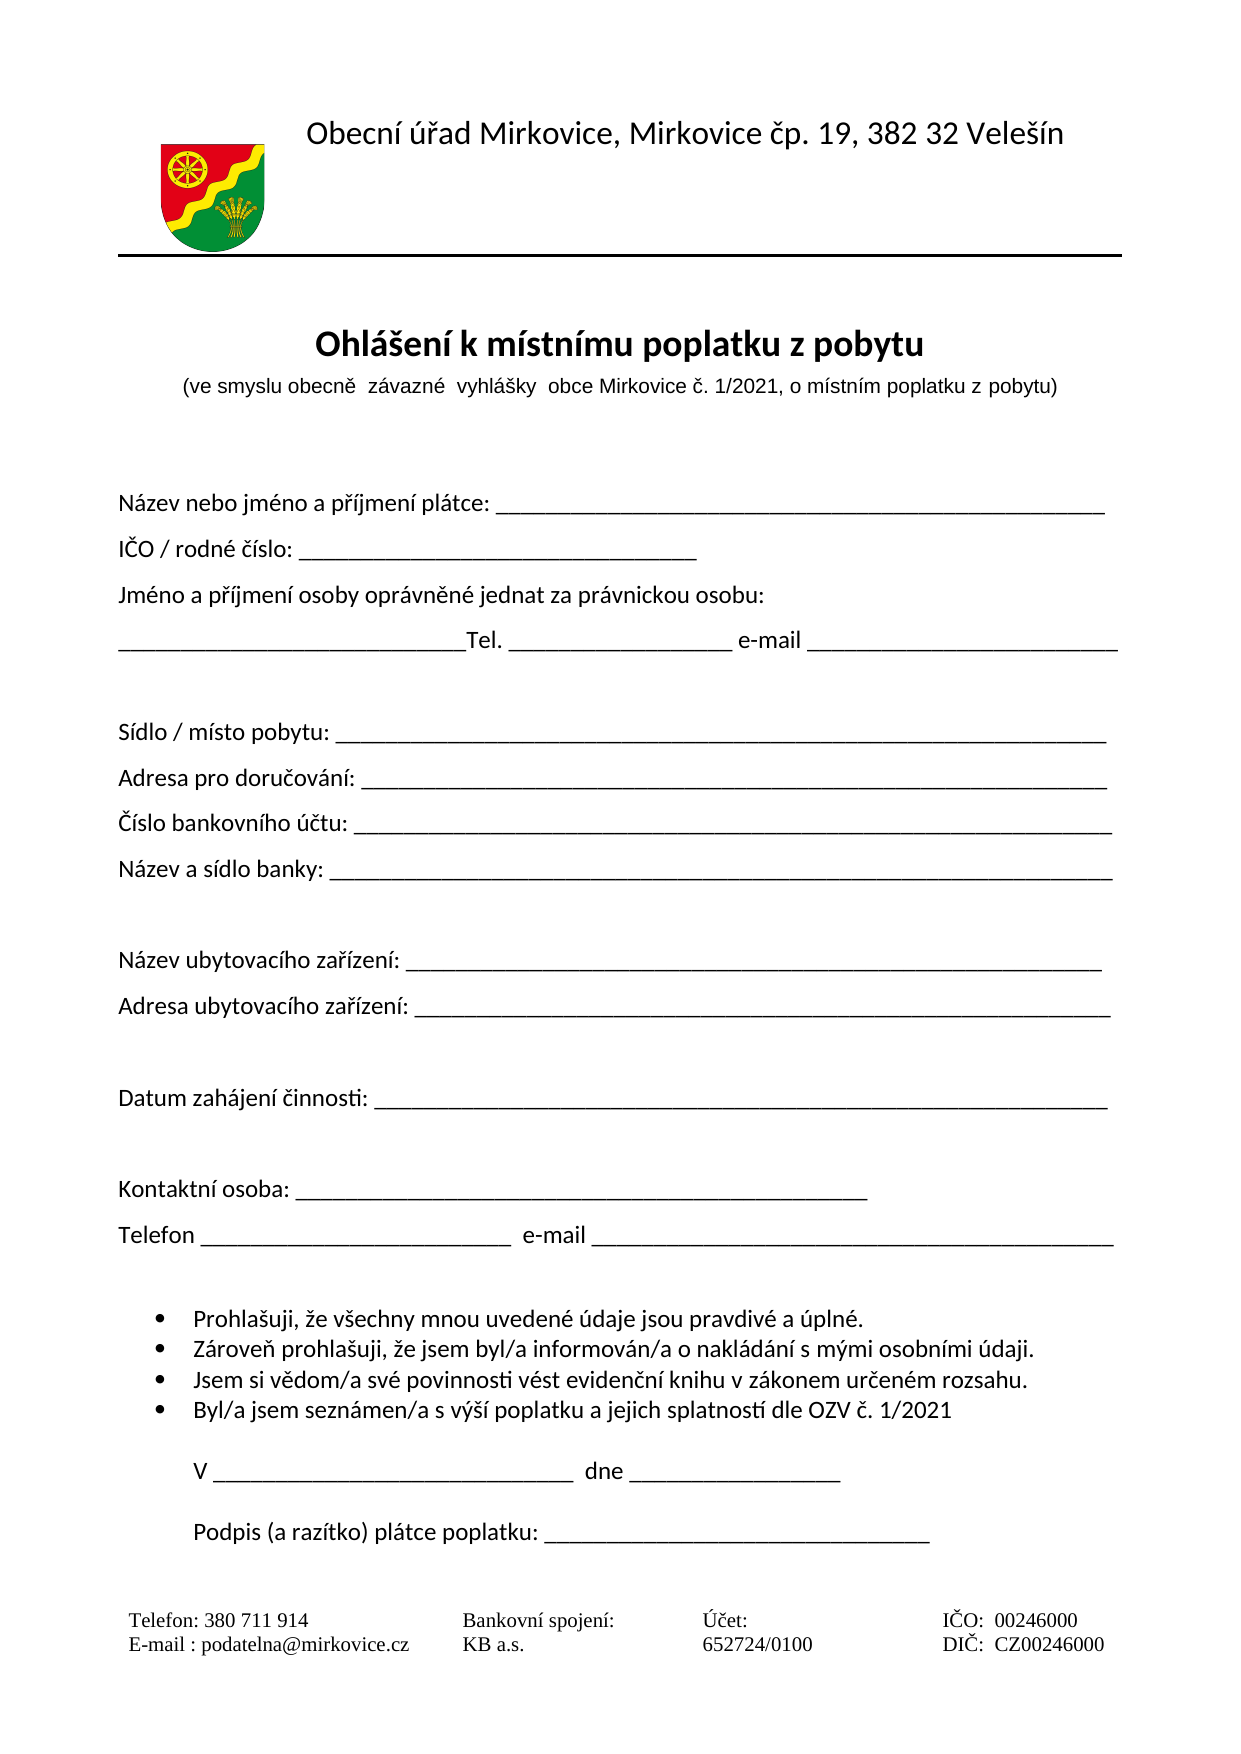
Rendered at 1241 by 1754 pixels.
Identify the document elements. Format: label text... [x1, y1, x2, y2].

text Adresa ubytovacího zařízení: ________________________________________________________ [118, 990, 1122, 1021]
list Jsem si vědom/a své povinnosti vést evidenční knihu v zákonem určeném rozsahu. [156, 1364, 1122, 1394]
list Prohlašuji, že všechny mnou uvedené údaje jsou pravdivé a úplné. [156, 1303, 1122, 1333]
text Podpis (a razítko) plátce poplatku: _______________________________ [119, 1517, 1122, 1547]
text ____________________________Tel. __________________ e-mail _________________________ [118, 624, 1122, 655]
text Název nebo jméno a příjmení plátce: _________________________________________________ [118, 487, 1122, 518]
text Název ubytovacího zařízení: ________________________________________________________ [118, 945, 1122, 975]
text V _____________________________ dne _________________ [193, 1456, 1122, 1486]
text Kontaktní osoba: ______________________________________________ [118, 1173, 1122, 1204]
text IČO / rodné číslo: ________________________________ [118, 533, 1122, 564]
text Telefon _________________________ e-mail __________________________________________ [118, 1219, 1122, 1249]
text Obecní úřad Mirkovice, Mirkovice čp. 19, 382 32 Velešín [118, 112, 1122, 254]
text Číslo bankovního účtu: _____________________________________________________________ [118, 807, 1122, 838]
text Název a sídlo banky: _______________________________________________________________ [118, 853, 1122, 884]
text Datum zahájení činnosti: ___________________________________________________________ [118, 1082, 1122, 1112]
text Jméno a příjmení osoby oprávněné jednat za právnickou osobu: [118, 579, 1122, 609]
text (ve smyslu obecně závazné vyhlášky obce Mirkovice č. 1/2021, o místním poplatku z pobytu) [118, 374, 1122, 398]
list Byl/a jsem seznámen/a s výší poplatku a jejich splatností dle OZV č. 1/2021 [156, 1394, 1122, 1425]
text Ohlášení k místnímu poplatku z pobytu [118, 320, 1122, 366]
list Zároveň prohlašuji, že jsem byl/a informován/a o nakládání s mými osobními údaji. [156, 1333, 1122, 1364]
text Sídlo / místo pobytu: ______________________________________________________________ [118, 716, 1122, 747]
text Adresa pro doručování: ____________________________________________________________ [118, 762, 1122, 792]
